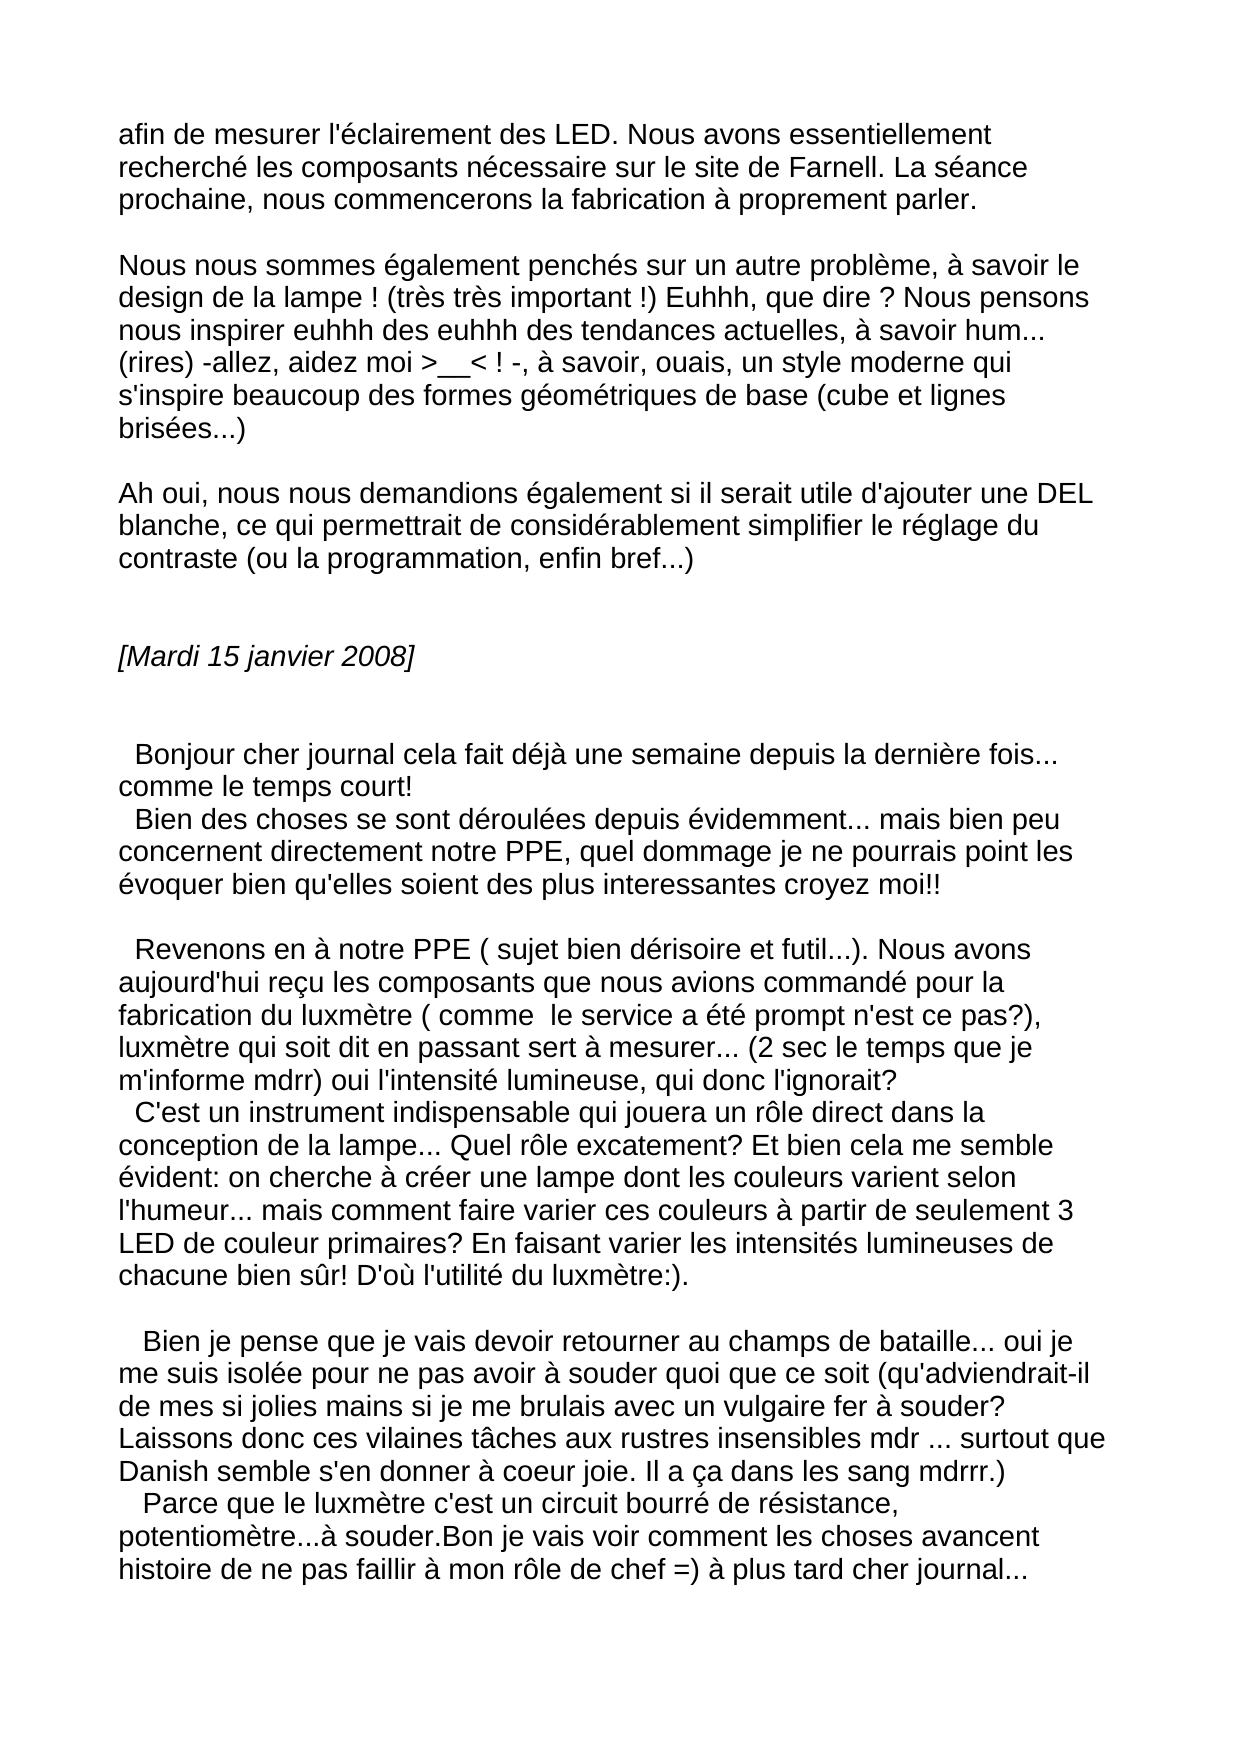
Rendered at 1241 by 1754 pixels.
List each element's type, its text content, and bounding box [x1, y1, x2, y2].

text [Mardi 15 janvier 2008] [118, 640, 1122, 672]
text Ah oui, nous nous demandions également si il serait utile d'ajouter une DEL blanche, ce qui permettrait de considérablement simplifier le réglage du contraste (ou la programmation, enfin bref...) [118, 477, 1122, 574]
text C'est un instrument indispensable qui jouera un rôle direct dans la conception de la lampe... Quel rôle excatement? Et bien cela me semble évident: on cherche à créer une lampe dont les couleurs varient selon l'humeur... mais comment faire varier ces couleurs à partir de seulement 3 LED de couleur primaires? En faisant varier les intensités lumineuses de chacune bien sûr! D'où l'utilité du luxmètre:). [118, 1096, 1122, 1292]
text Revenons en à notre PPE ( sujet bien dérisoire et futil...). Nous avons aujourd'hui reçu les composants que nous avions commandé pour la fabrication du luxmètre ( comme le service a été prompt n'est ce pas?), luxmètre qui soit dit en passant sert à mesurer... (2 sec le temps que je m'informe mdrr) oui l'intensité lumineuse, qui donc l'ignorait? [118, 933, 1122, 1096]
text Bonjour cher journal cela fait déjà une semaine depuis la dernière fois... comme le temps court! [118, 738, 1122, 803]
text afin de mesurer l'éclairement des LED. Nous avons essentiellement recherché les composants nécessaire sur le site de Farnell. La séance prochaine, nous commencerons la fabrication à proprement parler. [118, 118, 1122, 216]
text Bien des choses se sont déroulées depuis évidemment... mais bien peu concernent directement notre PPE, quel dommage je ne pourrais point les évoquer bien qu'elles soient des plus interessantes croyez moi!! [118, 803, 1122, 901]
text Nous nous sommes également penchés sur un autre problème, à savoir le design de la lampe ! (très très important !) Euhhh, que dire ? Nous pensons nous inspirer euhhh des euhhh des tendances actuelles, à savoir hum... (rires) -allez, aidez moi >__< ! -, à savoir, ouais, un style moderne qui s'inspire beaucoup des formes géométriques de base (cube et lignes brisées...) [118, 248, 1122, 444]
text Parce que le luxmètre c'est un circuit bourré de résistance, potentiomètre...à souder.Bon je vais voir comment les choses avancent histoire de ne pas faillir à mon rôle de chef =) à plus tard cher journal... [118, 1487, 1122, 1585]
text Bien je pense que je vais devoir retourner au champs de bataille... oui je me suis isolée pour ne pas avoir à souder quoi que ce soit (qu'adviendrait-il de mes si jolies mains si je me brulais avec un vulgaire fer à souder? Laissons donc ces vilaines tâches aux rustres insensibles mdr ... surtout que Danish semble s'en donner à coeur joie. Il a ça dans les sang mdrrr.) [118, 1324, 1122, 1487]
